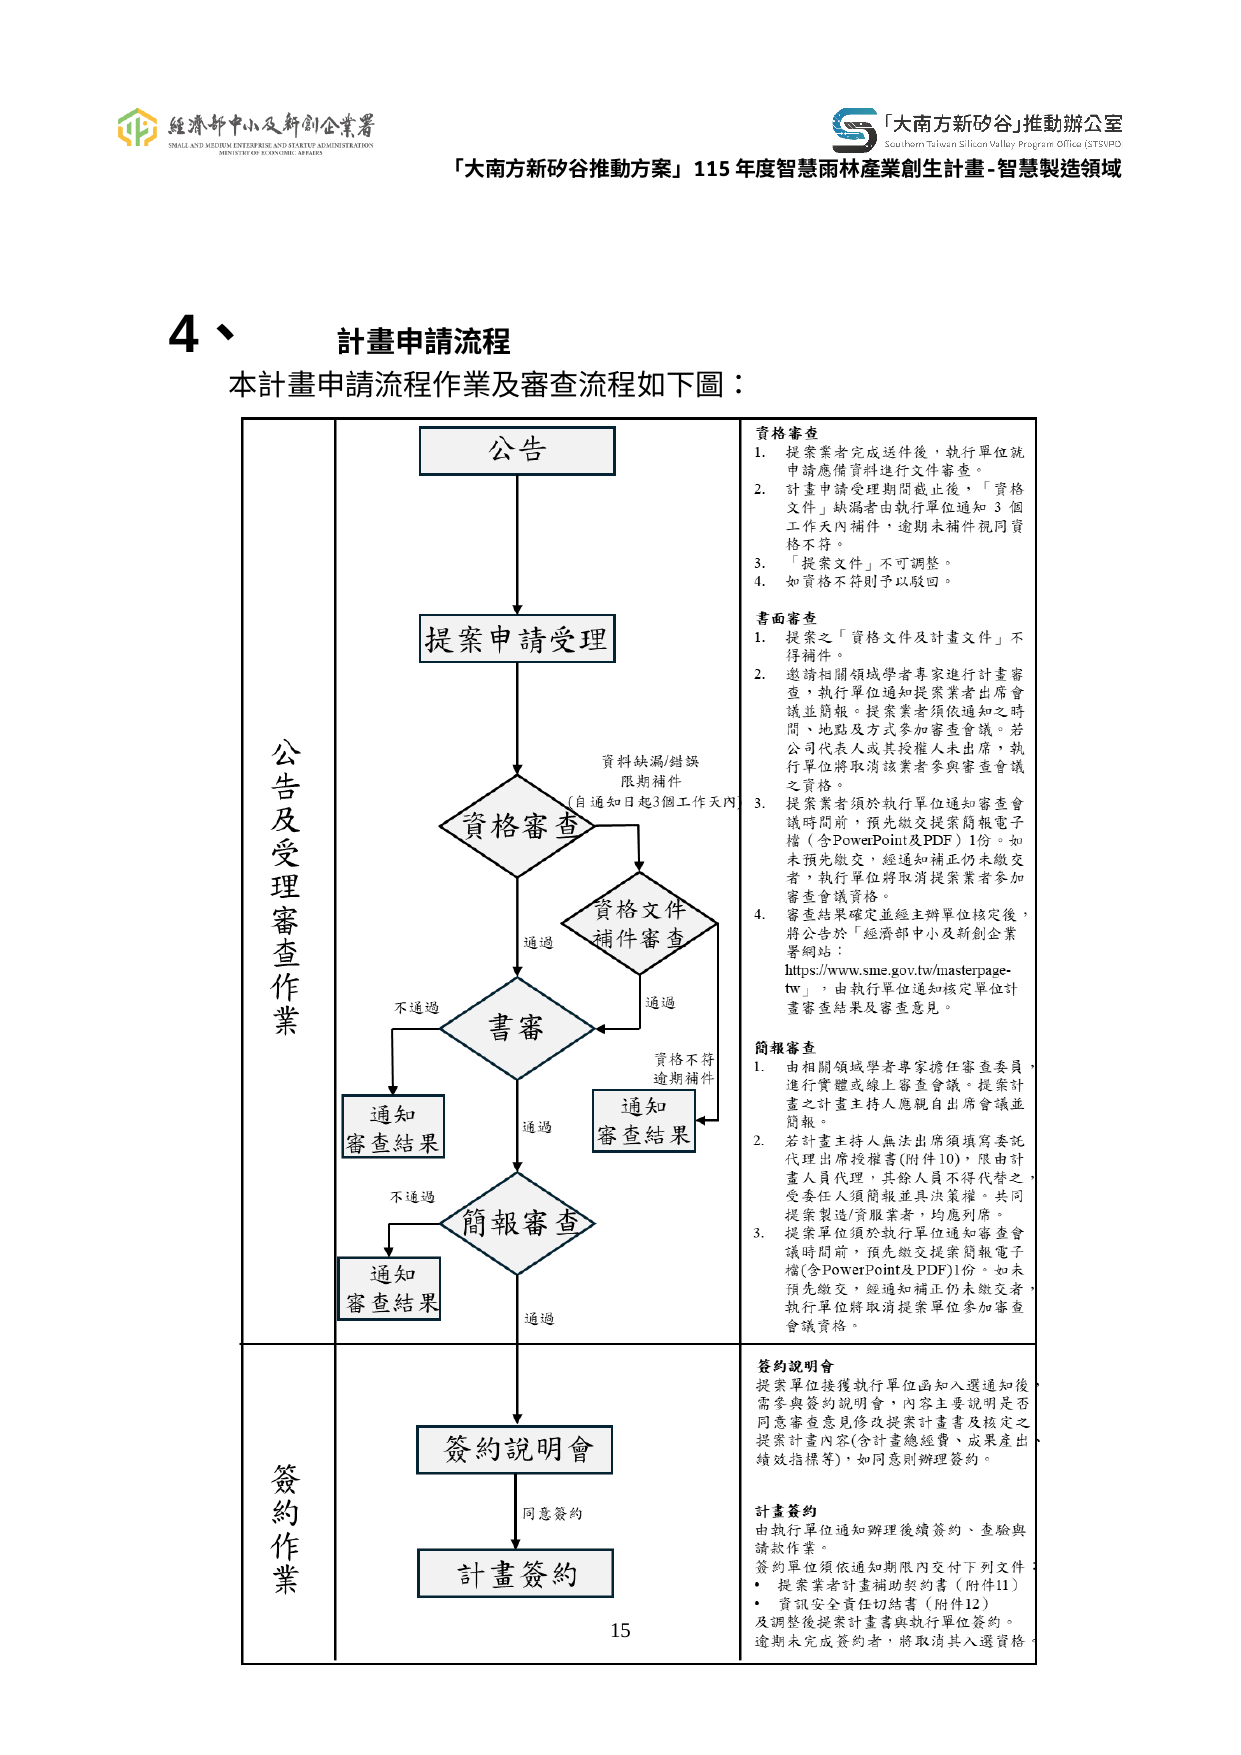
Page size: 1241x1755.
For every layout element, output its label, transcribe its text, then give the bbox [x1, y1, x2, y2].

text 本計畫申請流程作業及審查流程如下圖： [170, 354, 1122, 406]
list 計畫申請流程 [168, 291, 1122, 354]
